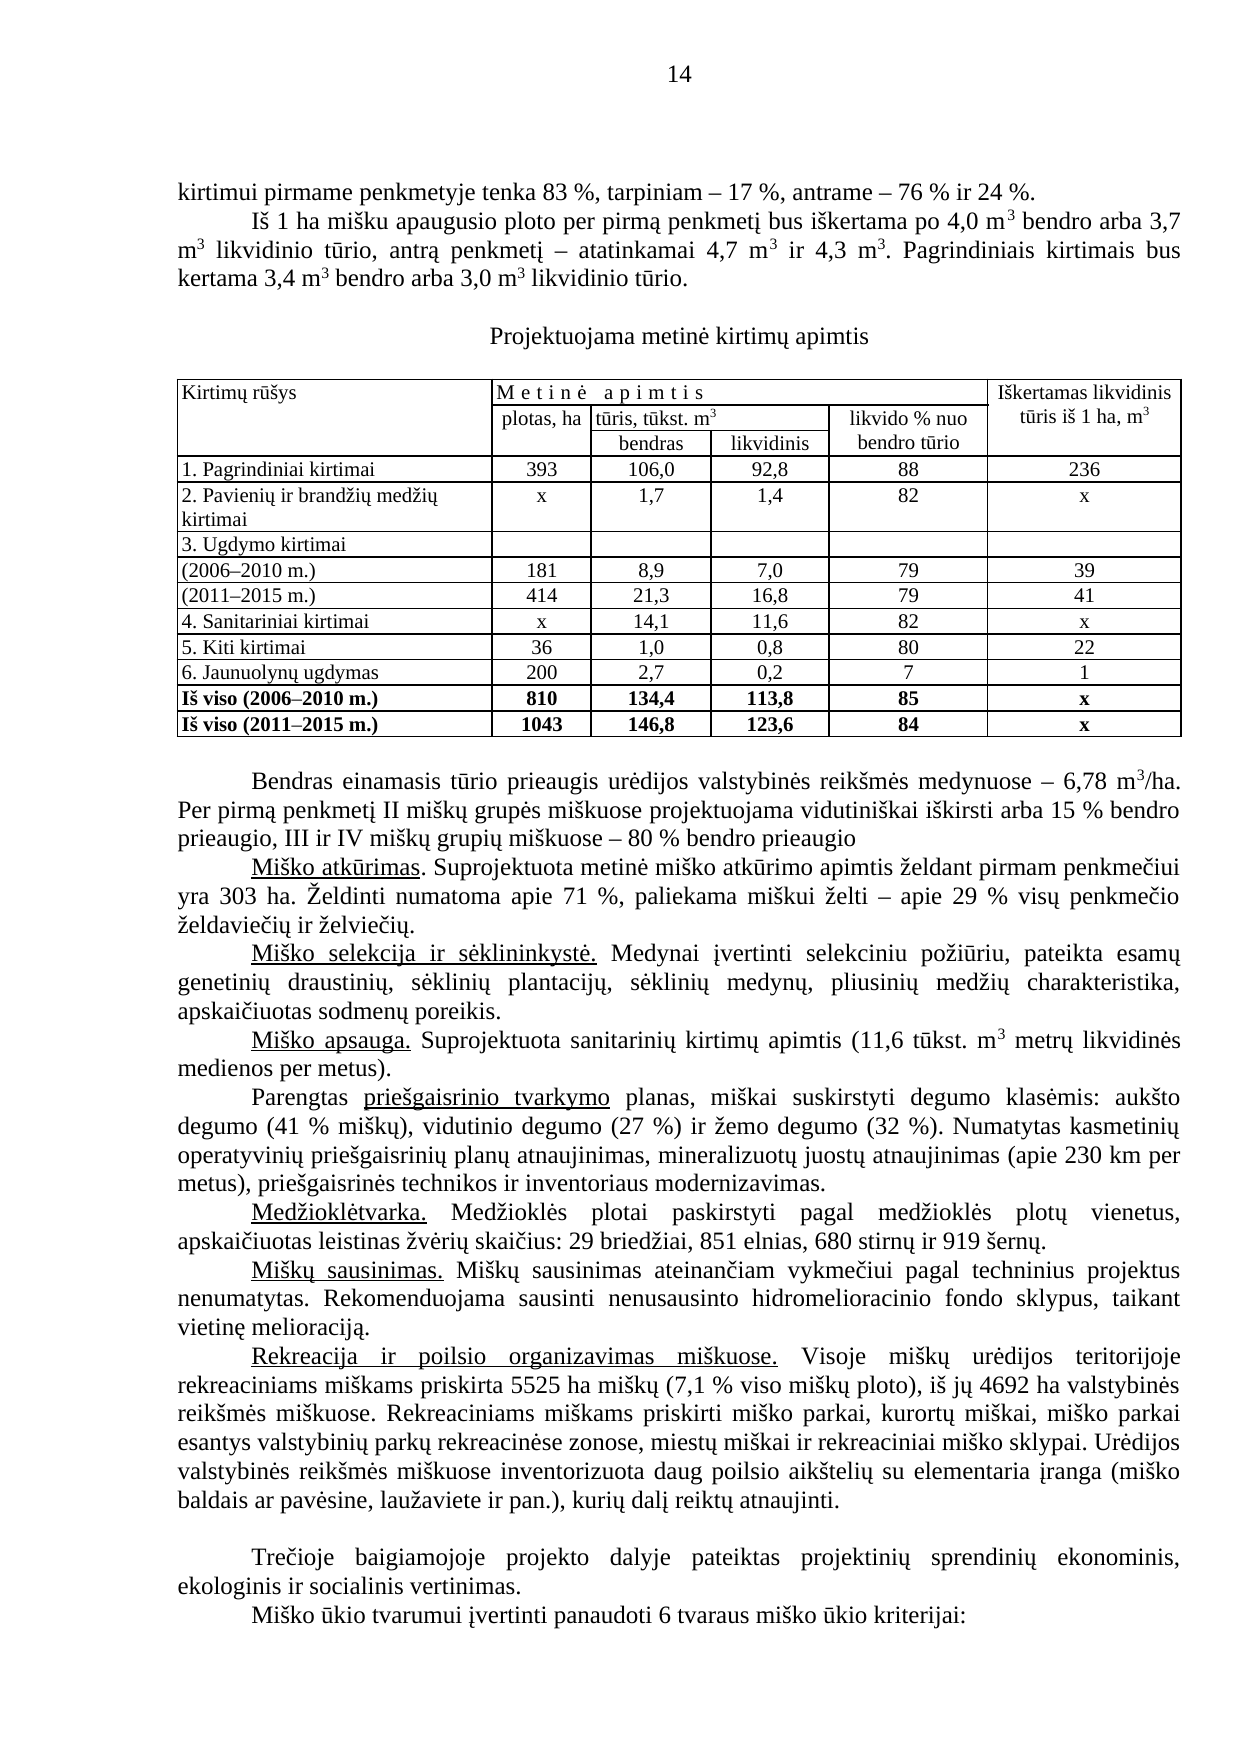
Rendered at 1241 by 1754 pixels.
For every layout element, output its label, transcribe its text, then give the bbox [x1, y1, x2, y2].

text Iš 1 ha mišku apaugusio ploto per pirmą penkmetį bus iškertama po 4,0 m3 bendro arba 3,7 m3 likvidinio tūrio, antrą penkmetį – atatinkamai 4,7 m3 ir 4,3 m3. Pagrindiniais kirtimais bus kertama 3,4 m3 bendro arba 3,0 m3 likvidinio tūrio. [177, 206, 1181, 292]
table_cell 82 [830, 483, 987, 531]
table_cell plotas, ha [493, 406, 590, 455]
table_cell x [988, 483, 1180, 531]
text Miško selekcija ir sėklininkystė. Medynai įvertinti selekciniu požiūriu, pateikta esamų genetinių draustinių, sėklinių plantacijų, sėklinių medynų, pliusinių medžių charakteristika, apskaičiuotas sodmenų poreikis. [177, 938, 1181, 1025]
table_cell x [988, 686, 992, 710]
text Miško apsauga. Suprojektuota sanitarinių kirtimų apimtis (11,6 tūkst. m3 metrų likvidinės medienos per metus). [177, 1025, 1181, 1082]
table_cell 84 [983, 712, 987, 736]
table_cell x [493, 483, 590, 531]
table_cell 236 [988, 457, 992, 481]
table_cell 39 [988, 558, 992, 582]
table_cell likvido % nuo bendro tūrio [830, 406, 987, 455]
table_cell 88 [983, 457, 987, 481]
table_header Kirtimų rūšys [178, 380, 491, 455]
table_cell 1,7 [592, 483, 710, 531]
table_cell 79 [983, 558, 987, 582]
table_header Iškertamas likvidinis tūris iš 1 ha, m3 [988, 380, 1180, 455]
table_cell x [988, 609, 992, 633]
text Rekreacija ir poilsio organizavimas miškuose. Visoje miškų urėdijos teritorijoje rekreaciniams miškams priskirta 5525 ha miškų (7,1 % viso miškų ploto), iš jų 4692 ha valstybinės reikšmės miškuose. Rekreaciniams miškams priskirti miško parkai, kurortų miškai, miško parkai esantys valstybinių parkų rekreacinėse zonose, miestų miškai ir rekreaciniai miško sklypai. Urėdijos valstybinės reikšmės miškuose inventorizuota daug poilsio aikštelių su elementaria įranga (miško baldais ar pavėsine, laužaviete ir pan.), kurių dalį reiktų atnaujinti. [177, 1341, 1181, 1513]
table_cell 79 [983, 583, 987, 607]
table_cell 1,4 [712, 483, 828, 531]
text Parengtas priešgaisrinio tvarkymo planas, miškai suskirstyti degumo klasėmis: aukšto degumo (41 % miškų), vidutinio degumo (27 %) ir žemo degumo (32 %). Numatytas kasmetinių operatyvinių priešgaisrinių planų atnaujinimas, mineralizuotų juostų atnaujinimas (apie 230 km per metus), priešgaisrinės technikos ir inventoriaus modernizavimas. [177, 1082, 1181, 1197]
table_cell 82 [983, 609, 987, 633]
table_cell 80 [983, 635, 987, 659]
table_cell 85 [983, 686, 987, 710]
text Miško ūkio tvarumui įvertinti panaudoti 6 tvaraus miško ūkio kriterijai: [177, 1600, 1181, 1628]
text Projektuojama metinė kirtimų apimtis [177, 321, 1181, 350]
text Bendras einamasis tūrio prieaugis urėdijos valstybinės reikšmės medynuose – 6,78 m3/ha. Per pirmą penkmetį II miškų grupės miškuose projektuojama vidutiniškai iškirsti arba 15 % bendro prieaugio, III ir IV miškų grupių miškuose – 80 % bendro prieaugio [177, 766, 1181, 852]
table_cell [983, 532, 987, 556]
text kirtimui pirmame penkmetyje tenka 83 %, tarpiniam – 17 %, antrame – 76 % ir 24 %. [177, 177, 1181, 206]
table_cell 1 [988, 660, 992, 684]
text Miškų sausinimas. Miškų sausinimas ateinančiam vykmečiui pagal techninius projektus nenumatytas. Rekomenduojama sausinti nenusausinto hidromelioracinio fondo sklypus, taikant vietinę melioraciją. [177, 1255, 1181, 1341]
text Miško atkūrimas. Suprojektuota metinė miško atkūrimo apimtis želdant pirmam penkmečiui yra 303 ha. Želdinti numatoma apie 71 %, paliekama miškui želti – apie 29 % visų penkmečio želdaviečių ir želviečių. [177, 852, 1181, 938]
text Trečioje baigiamojoje projekto dalyje pateiktas projektinių sprendinių ekonominis, ekologinis ir socialinis vertinimas. [177, 1542, 1181, 1600]
text Medžioklėtvarka. Medžioklės plotai paskirstyti pagal medžioklės plotų vienetus, apskaičiuotas leistinas žvėrių skaičius: 29 briedžiai, 851 elnias, 680 stirnų ir 919 šernų. [177, 1197, 1181, 1255]
table_cell 7 [983, 660, 987, 684]
table_cell x [988, 712, 992, 736]
table_cell 22 [988, 635, 992, 659]
table_cell [988, 532, 992, 556]
table_cell 41 [988, 583, 992, 607]
